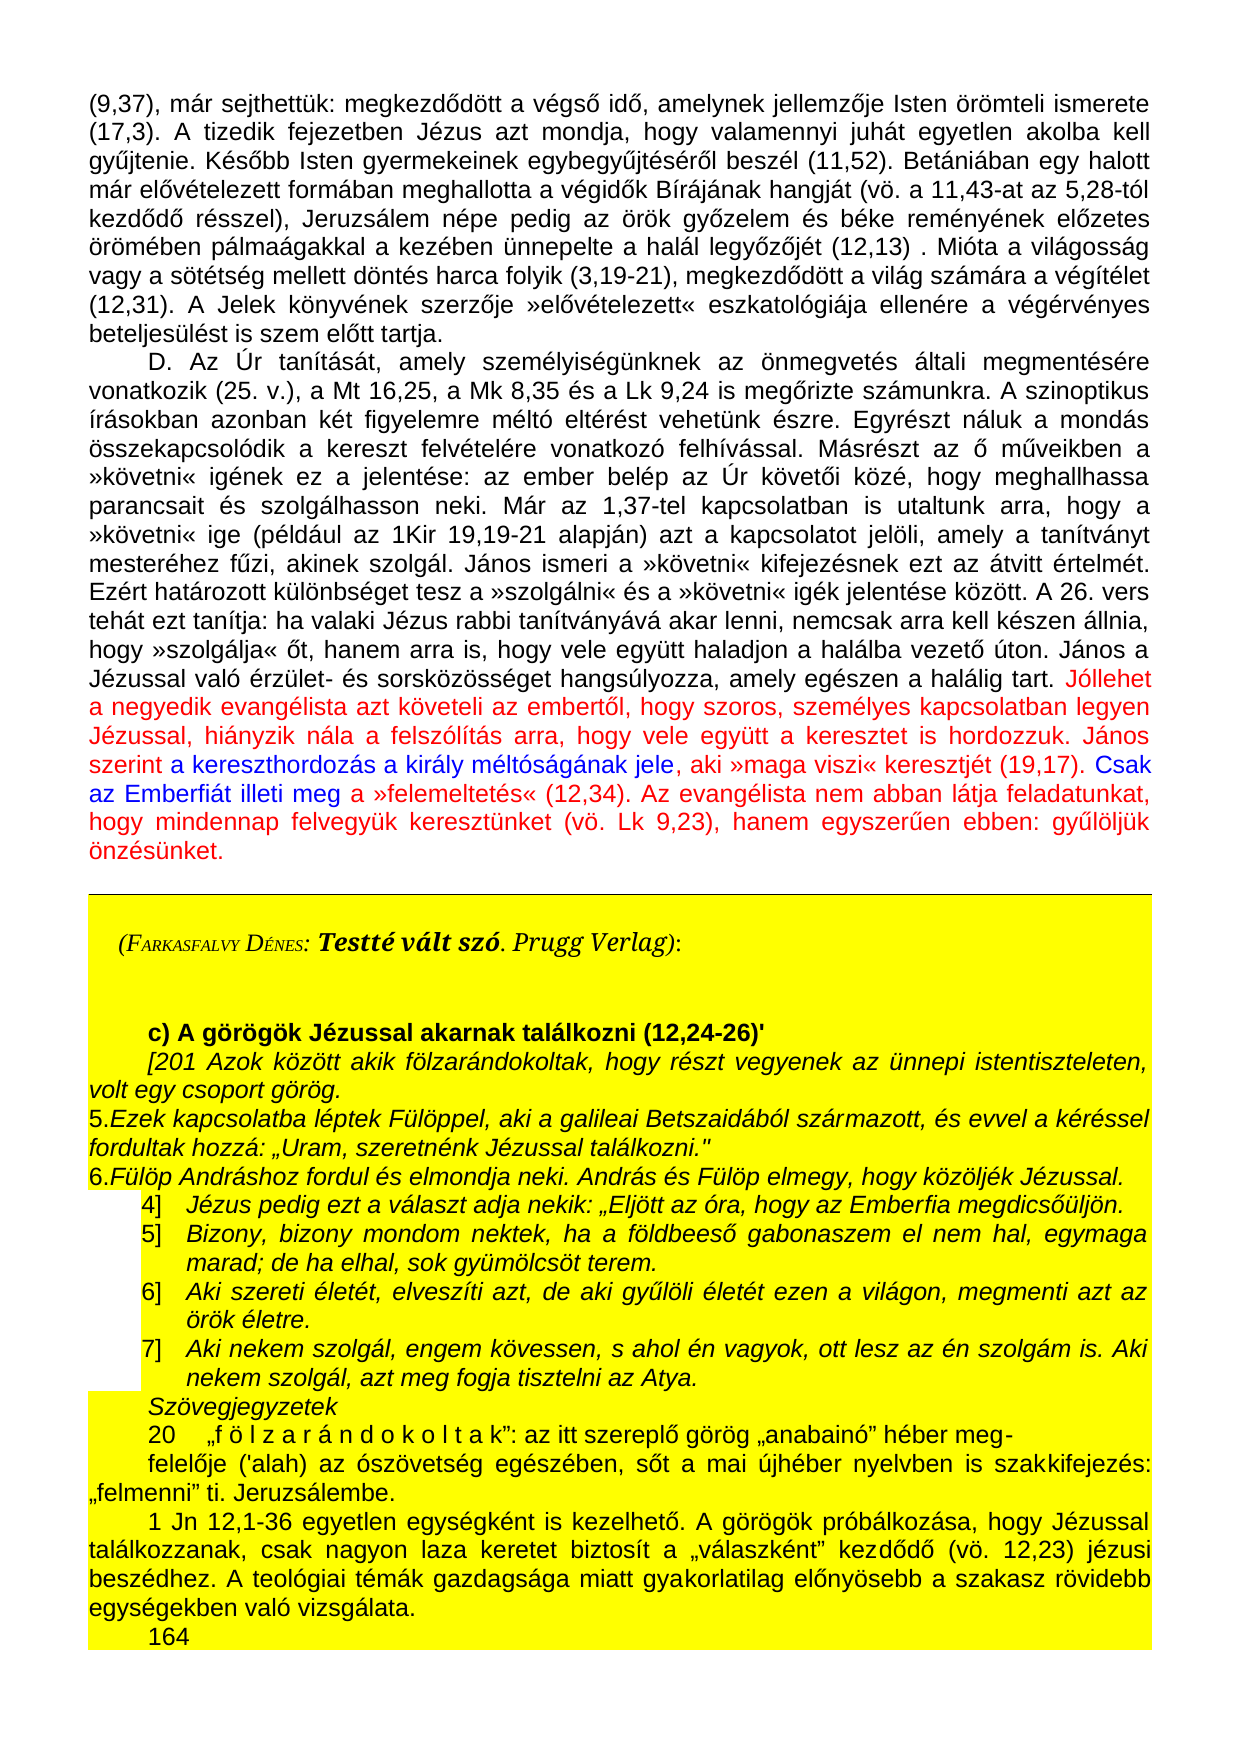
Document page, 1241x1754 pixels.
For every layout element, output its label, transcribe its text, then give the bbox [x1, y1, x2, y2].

list Ezek kapcsolatba léptek Fülöppel, aki a galileai Betszaidából szár­mazott, és evvel a kéréssel fordultak hozzá: „Uram, szeretnénk Jézussal találkozni." [88, 1104, 1152, 1161]
text (9,37), már sejthettük: megkezdődött a végső idő, amelynek jellemzője Isten örömteli ismerete (17,3). A tizedik fejezetben Jézus azt mondja, hogy valamennyi juhát egyetlen akolba kell gyűjtenie. Később Isten gyermekeinek egybegyűjtéséről beszél (11,52). Betániában egy halott már elővételezett formában meghallotta a végidők Bírájának hangját (vö. a 11,43-at az 5,28-tól kezdődő résszel), Jeruzsálem népe pedig az örök győzelem és béke reményének előzetes örömében pálmaágakkal a kezében ünnepelte a halál legyőzőjét (12,13) . Mióta a világosság vagy a sötétség mellett döntés harca folyik (3,19-21), megkezdődött a világ számára a végítélet (12,31). A Jelek könyvének szerzője »elővételezett« eszkatológiája ellenére a végérvényes beteljesülést is szem előtt tartja. [88, 88, 1152, 347]
text c) A görögök Jézussal akarnak találkozni (12,24-26)' [88, 1018, 1152, 1046]
list Aki nekem szolgál, engem kövessen, s ahol én vagyok, ott lesz az én szolgám is. Aki nekem szolgál, azt meg fogja tisztelni az Atya. [141, 1334, 1152, 1391]
text 164 [88, 1621, 1152, 1650]
list Aki szereti életét, elveszíti azt, de aki gyűlöli életét ezen a világon, megmenti azt az örök életre. [141, 1276, 1152, 1334]
text (Farkasfalvy Dénes: Testté vált szó. Prugg Verlag): [88, 895, 1152, 988]
list Jézus pedig ezt a választ adja nekik: „Eljött az óra, hogy az Ember­fia megdicsőüljön. [141, 1190, 1152, 1219]
text 20 „f ö l z a r á n d o k o l t a k”: az itt szereplő görög „anabainó” héber meg‑ [88, 1420, 1152, 1449]
text 1 Jn 12,1-36 egyetlen egységként is kezelhető. A görögök próbálkozása, hogy Jézussal találkozzanak, csak nagyon laza keretet biztosít a „válaszként” kez­dődő (vö. 12,23) jézusi beszédhez. A teológiai témák gazdagsága miatt gya­korlatilag előnyösebb a szakasz rövidebb egységekben való vizsgálata. [88, 1506, 1152, 1621]
text [201 Azok között akik fölzarándokoltak, hogy részt vegyenek az ünnepi istentiszteleten, volt egy csoport görög. [88, 1046, 1152, 1104]
text felelője ('alah) az ószövetség egészében, sőt a mai újhéber nyelvben is szak­kifejezés: „felmenni” ti. Jeruzsálembe. [88, 1449, 1152, 1506]
text D. Az Úr tanítását, amely személyiségünknek az önmegvetés általi megmentésére vonatkozik (25. v.), a Mt 16,25, a Mk 8,35 és a Lk 9,24 is megőrizte számunkra. A szinoptikus írásokban azonban két figyelemre méltó eltérést vehetünk észre. Egyrészt náluk a mondás összekapcsolódik a kereszt felvételére vonatkozó felhívással. Másrészt az ő műveikben a »követni« igének ez a jelentése: az ember belép az Úr követői közé, hogy meghallhassa parancsait és szolgálhasson neki. Már az 1,37-tel kapcsolatban is utaltunk arra, hogy a »követni« ige (például az 1Kir 19,19-21 alapján) azt a kapcsolatot jelöli, amely a tanítványt mesteréhez fűzi, akinek szolgál. János ismeri a »követni« kifejezésnek ezt az átvitt értelmét. Ezért határozott különbséget tesz a »szolgálni« és a »követni« igék jelentése között. A 26. vers tehát ezt tanítja: ha valaki Jézus rabbi tanítványává akar lenni, nemcsak arra kell készen állnia, hogy »szolgálja« őt, hanem arra is, hogy vele együtt haladjon a halálba vezető úton. János a Jézussal való érzület‑ és sorsközösséget hangsúlyozza, amely egészen a halálig tart. Jóllehet a negyedik evangélista azt követeli az embertől, hogy szoros, személyes kapcsolatban legyen Jézussal, hiányzik nála a felszólítás arra, hogy vele együtt a keresztet is hordozzuk. János szerint a kereszthordozás a király méltóságának jele, aki »maga viszi« keresztjét (19,17). Csak az Emberfiát illeti meg a »felemeltetés« (12,34). Az evangélista nem abban látja feladatunkat, hogy mindennap felvegyük keresztünket (vö. Lk 9,23), hanem egyszerűen ebben: gyűlöljük önzésünket. [88, 347, 1152, 865]
text Szövegjegyzetek [88, 1391, 1152, 1420]
list Bizony, bizony mondom nektek, ha a földbeeső gabonaszem el nem hal, egymaga marad; de ha elhal, sok gyümölcsöt terem. [141, 1219, 1152, 1276]
list Fülöp Andráshoz fordul és elmondja neki. András és Fülöp elmegy, hogy közöljék Jézussal. [88, 1161, 1152, 1190]
